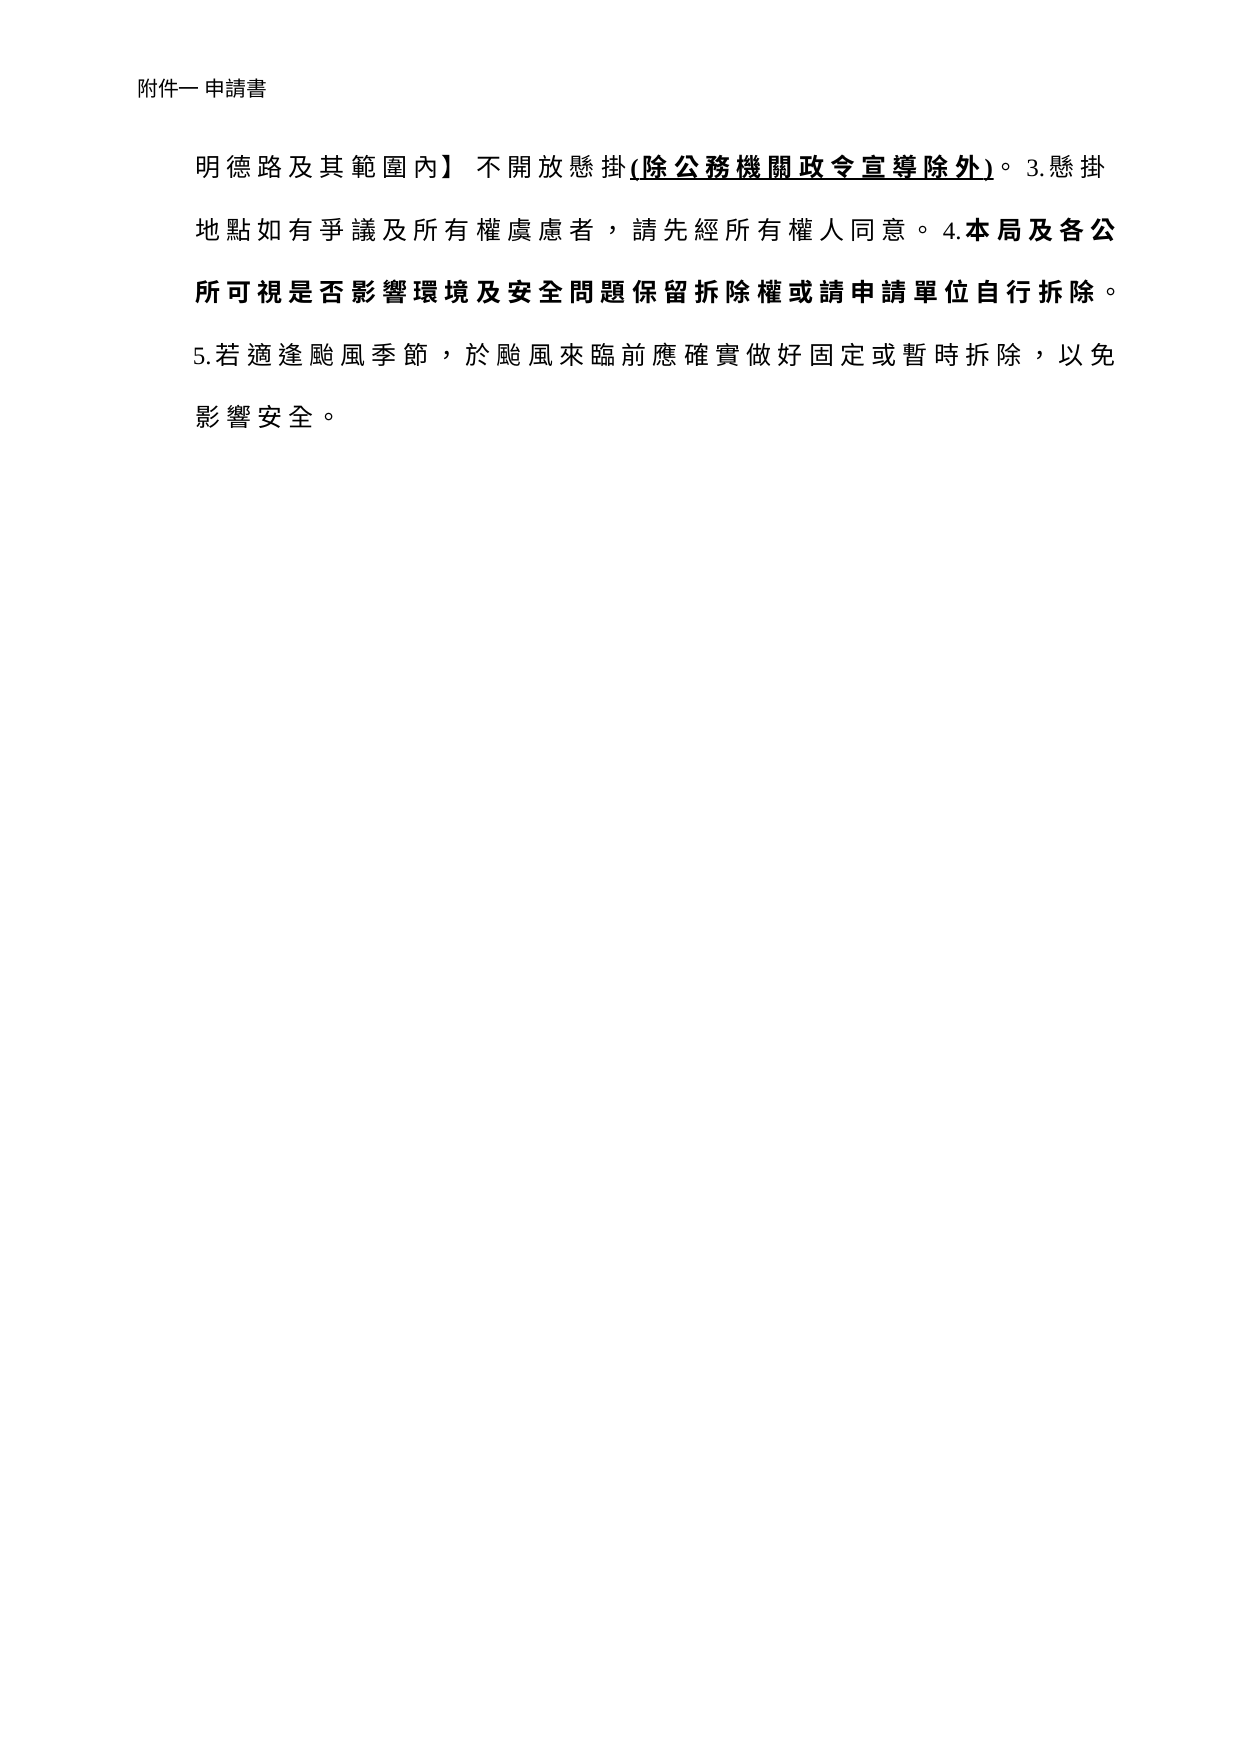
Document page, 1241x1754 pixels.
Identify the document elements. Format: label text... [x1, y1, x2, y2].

text 註：1.本縣並未制定廣告物收費標準，故本申請書僅核准非營利性學術藝文活動、非營利性公益活動及公務機關政令宣導部分。2.虎尾鎮公所、斗南鎮公所、東勢鄉公所因有制定地方自治條例，故該區域請另提出申請(斗南鎮公所建設課05-5973111、東勢鄉公所05-6991524、虎尾鎮公所05-6325395)，目前本縣重點路段【雲林路二段、大學路三段、明德路及其範圍內】不開放懸掛(除公務機關政令宣導除外)。3.懸掛地點如有爭議及所有權虞慮者，請先經所有權人同意。4.本局及各公所可視是否影響環境及安全問題保留拆除權或請申請單位自行拆除。5.若適逢颱風季節，於颱風來臨前應確實做好固定或暫時拆除，以免影響安全。 [139, 124, 1119, 437]
